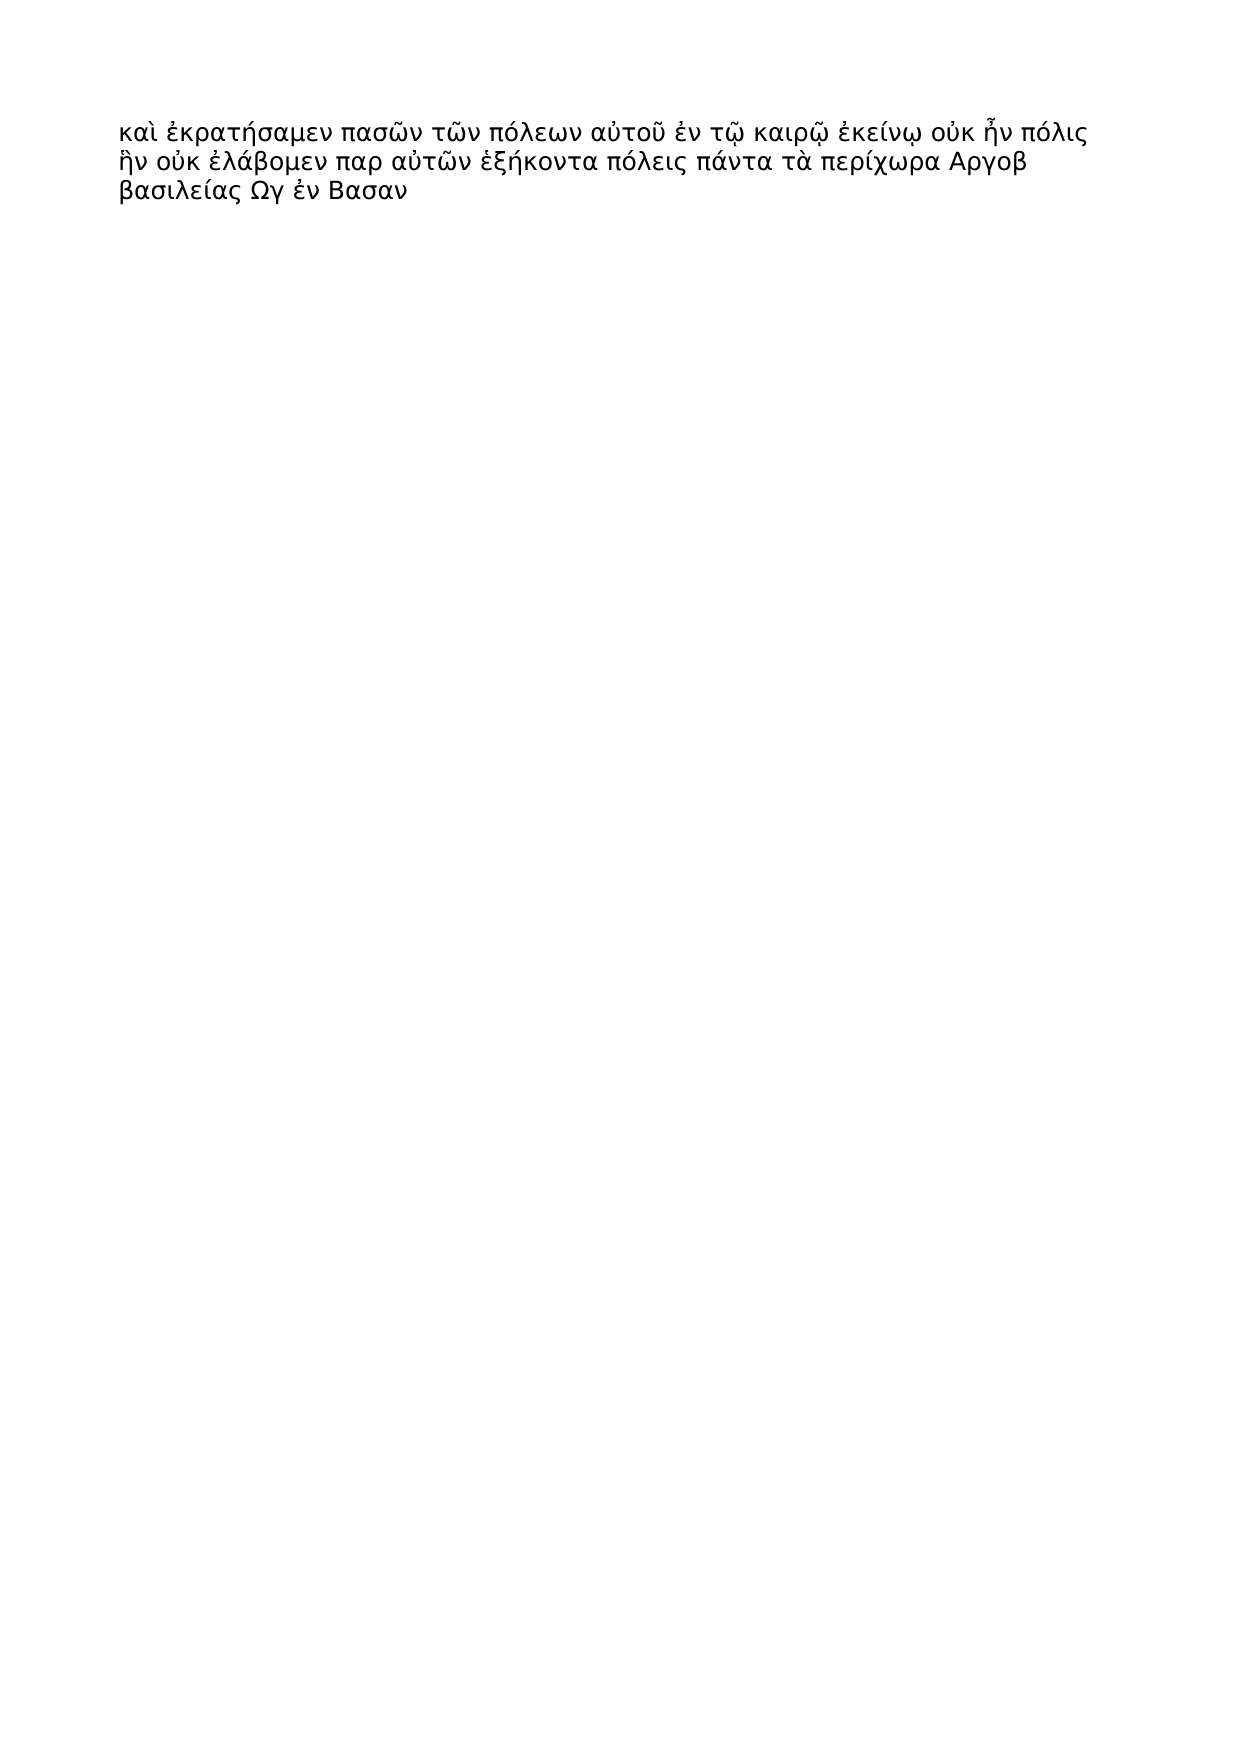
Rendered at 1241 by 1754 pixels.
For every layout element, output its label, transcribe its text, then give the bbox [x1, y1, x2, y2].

text καὶ ἐκρατήσαμεν πασῶν τῶν πόλεων αὐτοῦ ἐν τῷ καιρῷ ἐκείνῳ οὐκ ἦν πόλις ἣν οὐκ ἐλάβομεν παρ αὐτῶν ἑξήκοντα πόλεις πάντα τὰ περίχωρα Αργοβ βασιλείας Ωγ ἐν Βασαν [118, 118, 1122, 206]
